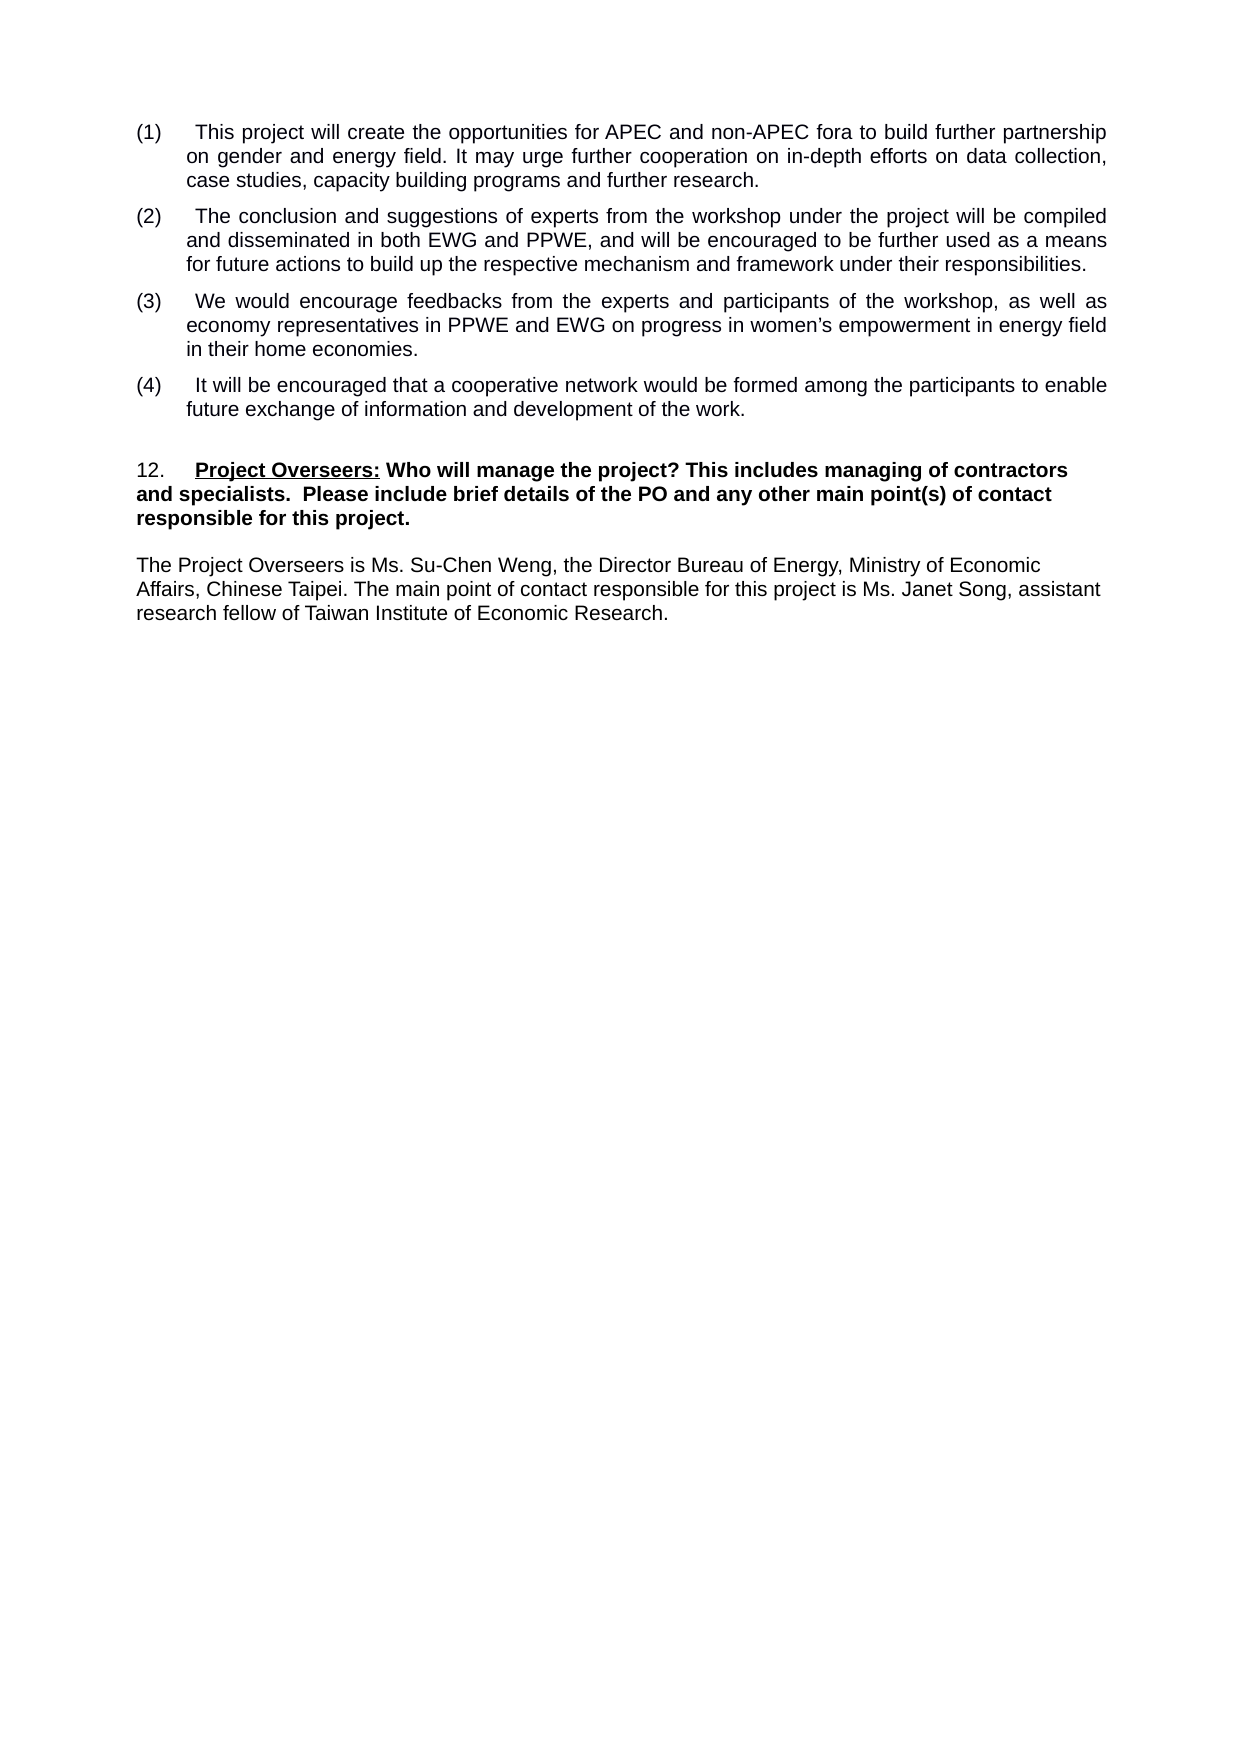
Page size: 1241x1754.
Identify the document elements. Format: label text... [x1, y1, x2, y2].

list This project will create the opportunities for APEC and non-APEC fora to build further partnership on gender and energy field. It may urge further cooperation on in-depth efforts on data collection, case studies, capacity building programs and further research. [136, 120, 1109, 192]
text The Project Overseers is Ms. Su-Chen Weng, the Director Bureau of Energy, Ministry of Economic Affairs, Chinese Taipei. The main point of contact responsible for this project is Ms. Janet Song, assistant research fellow of Taiwan Institute of Economic Research. [136, 553, 1110, 625]
list Project Overseers: Who will manage the project? This includes managing of contractors and specialists. Please include brief details of the PO and any other main point(s) of contact responsible for this project. [136, 457, 1110, 529]
list It will be encouraged that a cooperative network would be formed among the participants to enable future exchange of information and development of the work. [136, 373, 1109, 421]
list We would encourage feedbacks from the experts and participants of the workshop, as well as economy representatives in PPWE and EWG on progress in women’s empowerment in energy field in their home economies. [136, 289, 1109, 361]
list The conclusion and suggestions of experts from the workshop under the project will be compiled and disseminated in both EWG and PPWE, and will be encouraged to be further used as a means for future actions to build up the respective mechanism and framework under their responsibilities. [136, 204, 1109, 276]
